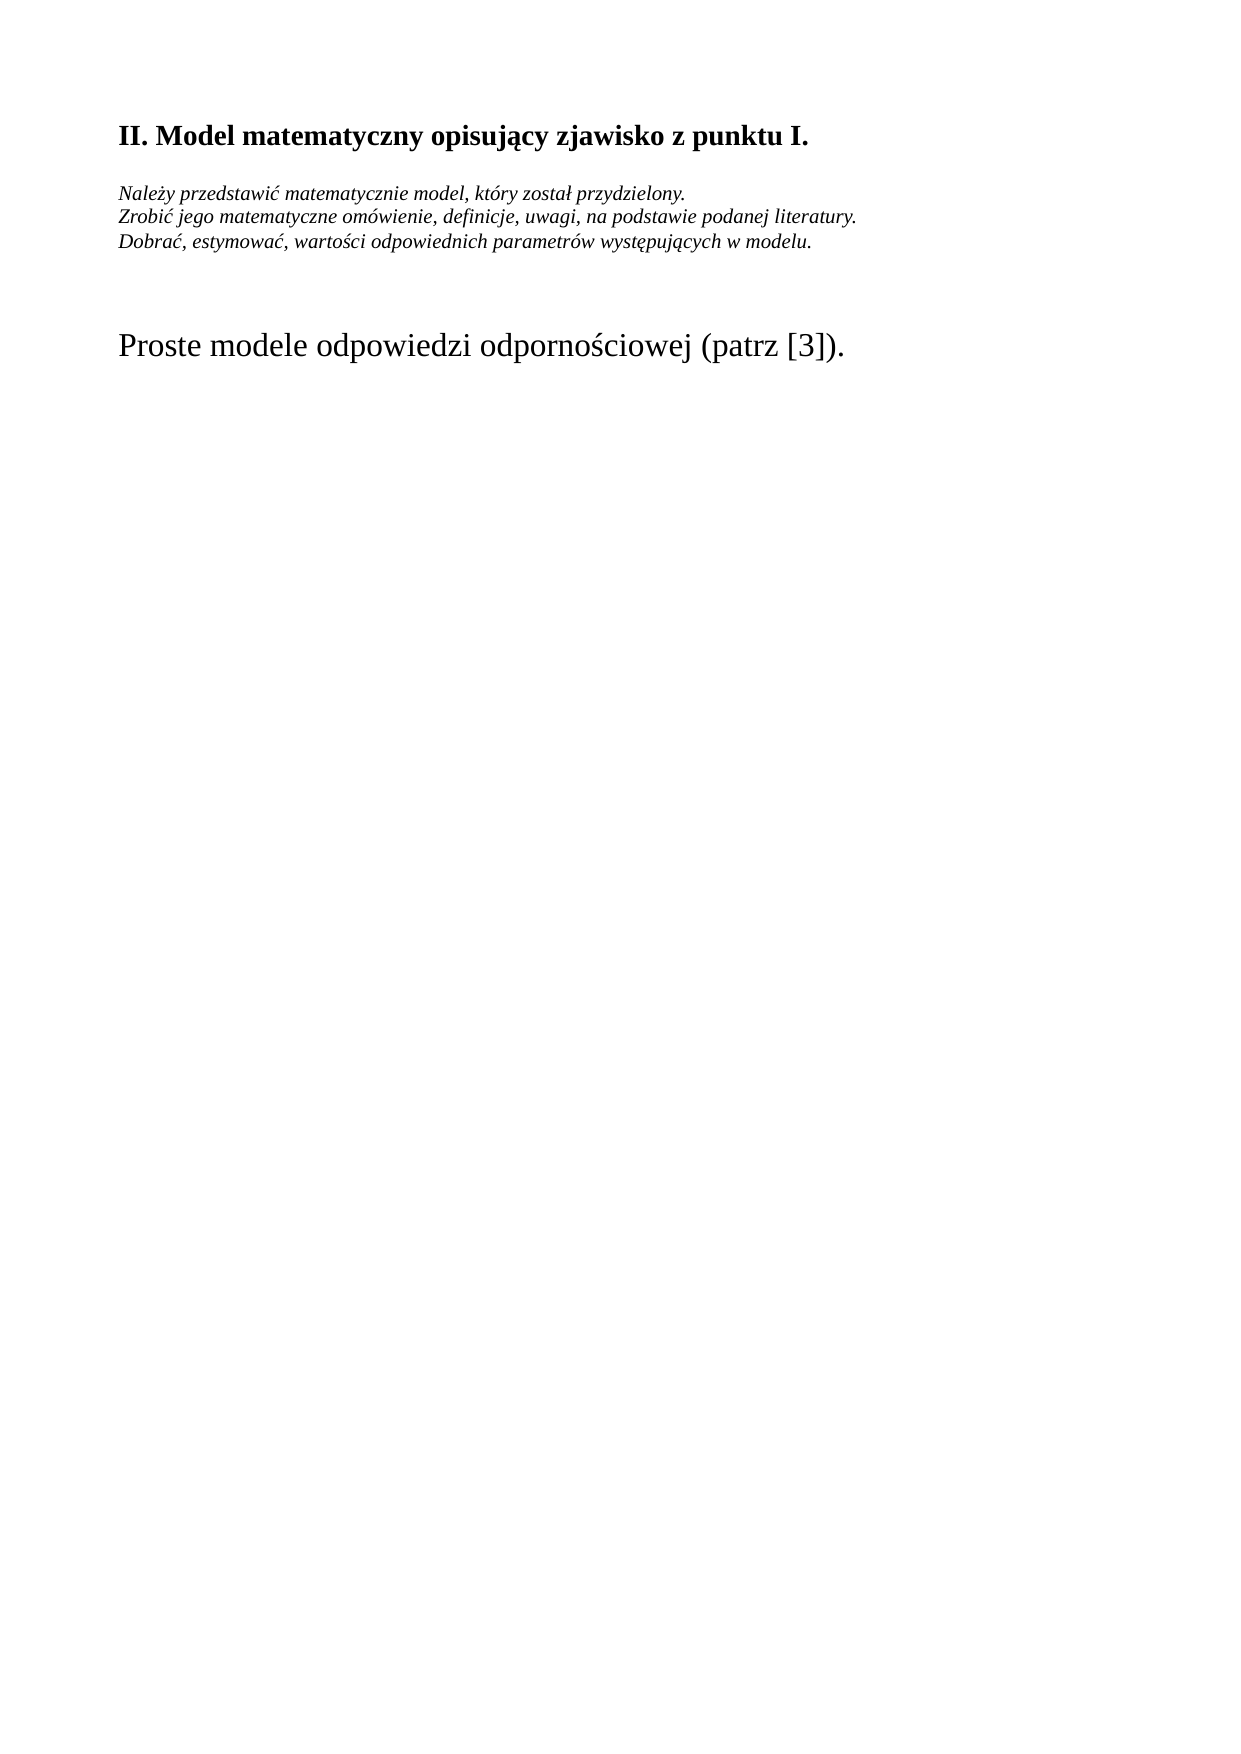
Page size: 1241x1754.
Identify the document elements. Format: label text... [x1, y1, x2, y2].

text II. Model matematyczny opisujący zjawisko z punktu I. [118, 118, 1122, 152]
text Proste modele odpowiedzi odpornościowej (patrz [3]). [118, 325, 1122, 401]
text Dobrać, estymować, wartości odpowiednich parametrów występujących w modelu. [118, 228, 1122, 253]
text Należy przedstawić matematycznie model, który został przydzielony. [118, 180, 1122, 204]
text Zrobić jego matematyczne omówienie, definicje, uwagi, na podstawie podanej literatury. [118, 204, 1122, 228]
